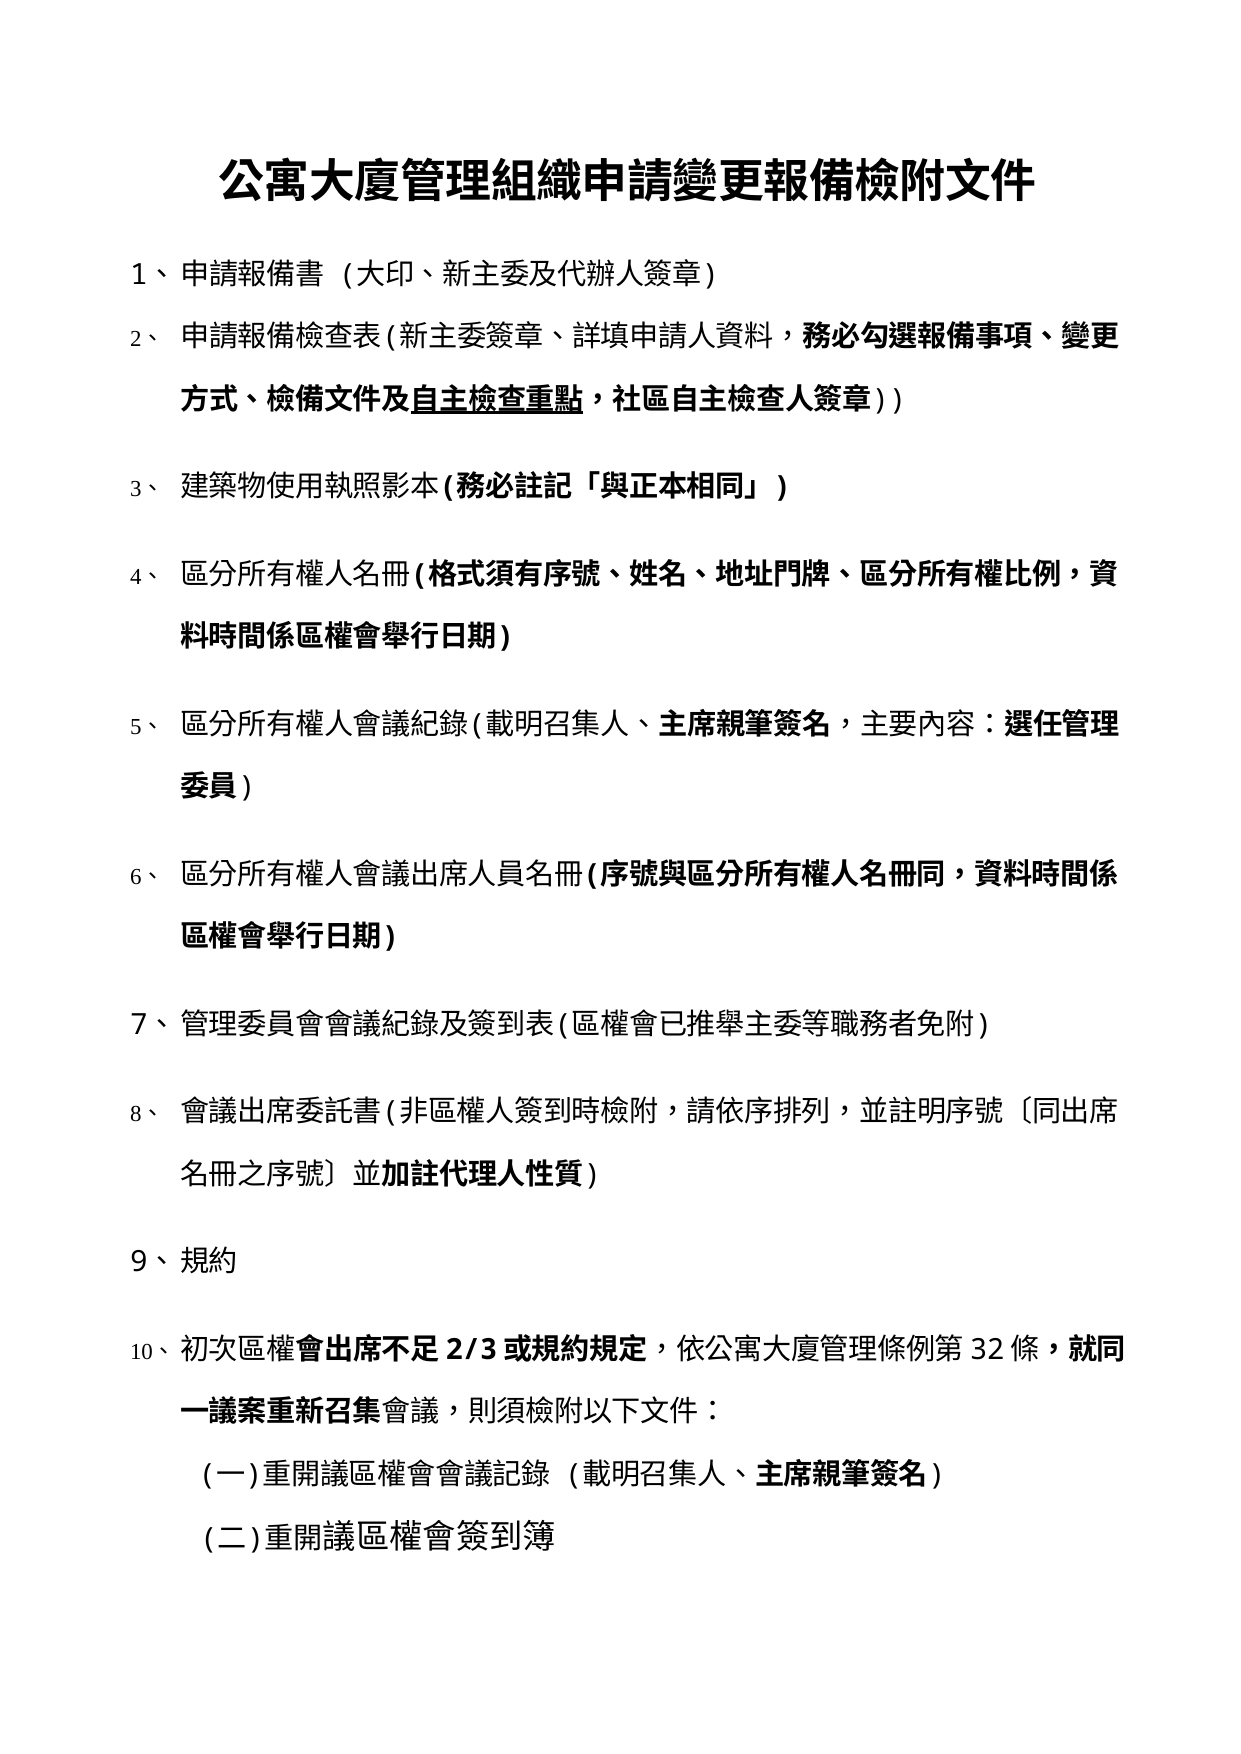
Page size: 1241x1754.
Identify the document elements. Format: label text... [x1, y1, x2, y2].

list 區分所有權人名冊(格式須有序號、姓名、地址門牌、區分所有權比例，資料時間係區權會舉行日期) [130, 530, 1146, 655]
text 公寓大廈管理組織申請變更報備檢附文件 [218, 105, 1146, 230]
list 區分所有權人會議紀錄(載明召集人、主席親筆簽名，主要內容：選任管理委員) [130, 680, 1146, 805]
text (二)重開議區權會簽到簿 [130, 1492, 1146, 1555]
list 區分所有權人會議出席人員名冊(序號與區分所有權人名冊同，資料時間係區權會舉行日期) [130, 830, 1146, 955]
list 會議出席委託書(非區權人簽到時檢附，請依序排列，並註明序號〔同出席名冊之序號〕並加註代理人性質) [130, 1067, 1146, 1192]
text (一)重開議區權會會議記錄 (載明召集人、主席親筆簽名) [130, 1430, 1146, 1492]
list 初次區權會出席不足2/3或規約規定，依公寓大廈管理條例第32條，就同一議案重新召集會議，則須檢附以下文件： [130, 1305, 1146, 1430]
list 管理委員會會議紀錄及簽到表(區權會已推舉主委等職務者免附) [130, 980, 1146, 1042]
list 申請報備檢查表(新主委簽章、詳填申請人資料，務必勾選報備事項、變更方式、檢備文件及自主檢查重點，社區自主檢查人簽章)) [130, 292, 1146, 417]
list 規約 [130, 1217, 1146, 1280]
list 建築物使用執照影本(務必註記「與正本相同」) [130, 442, 1146, 505]
list 申請報備書 (大印、新主委及代辦人簽章) [130, 230, 1146, 292]
